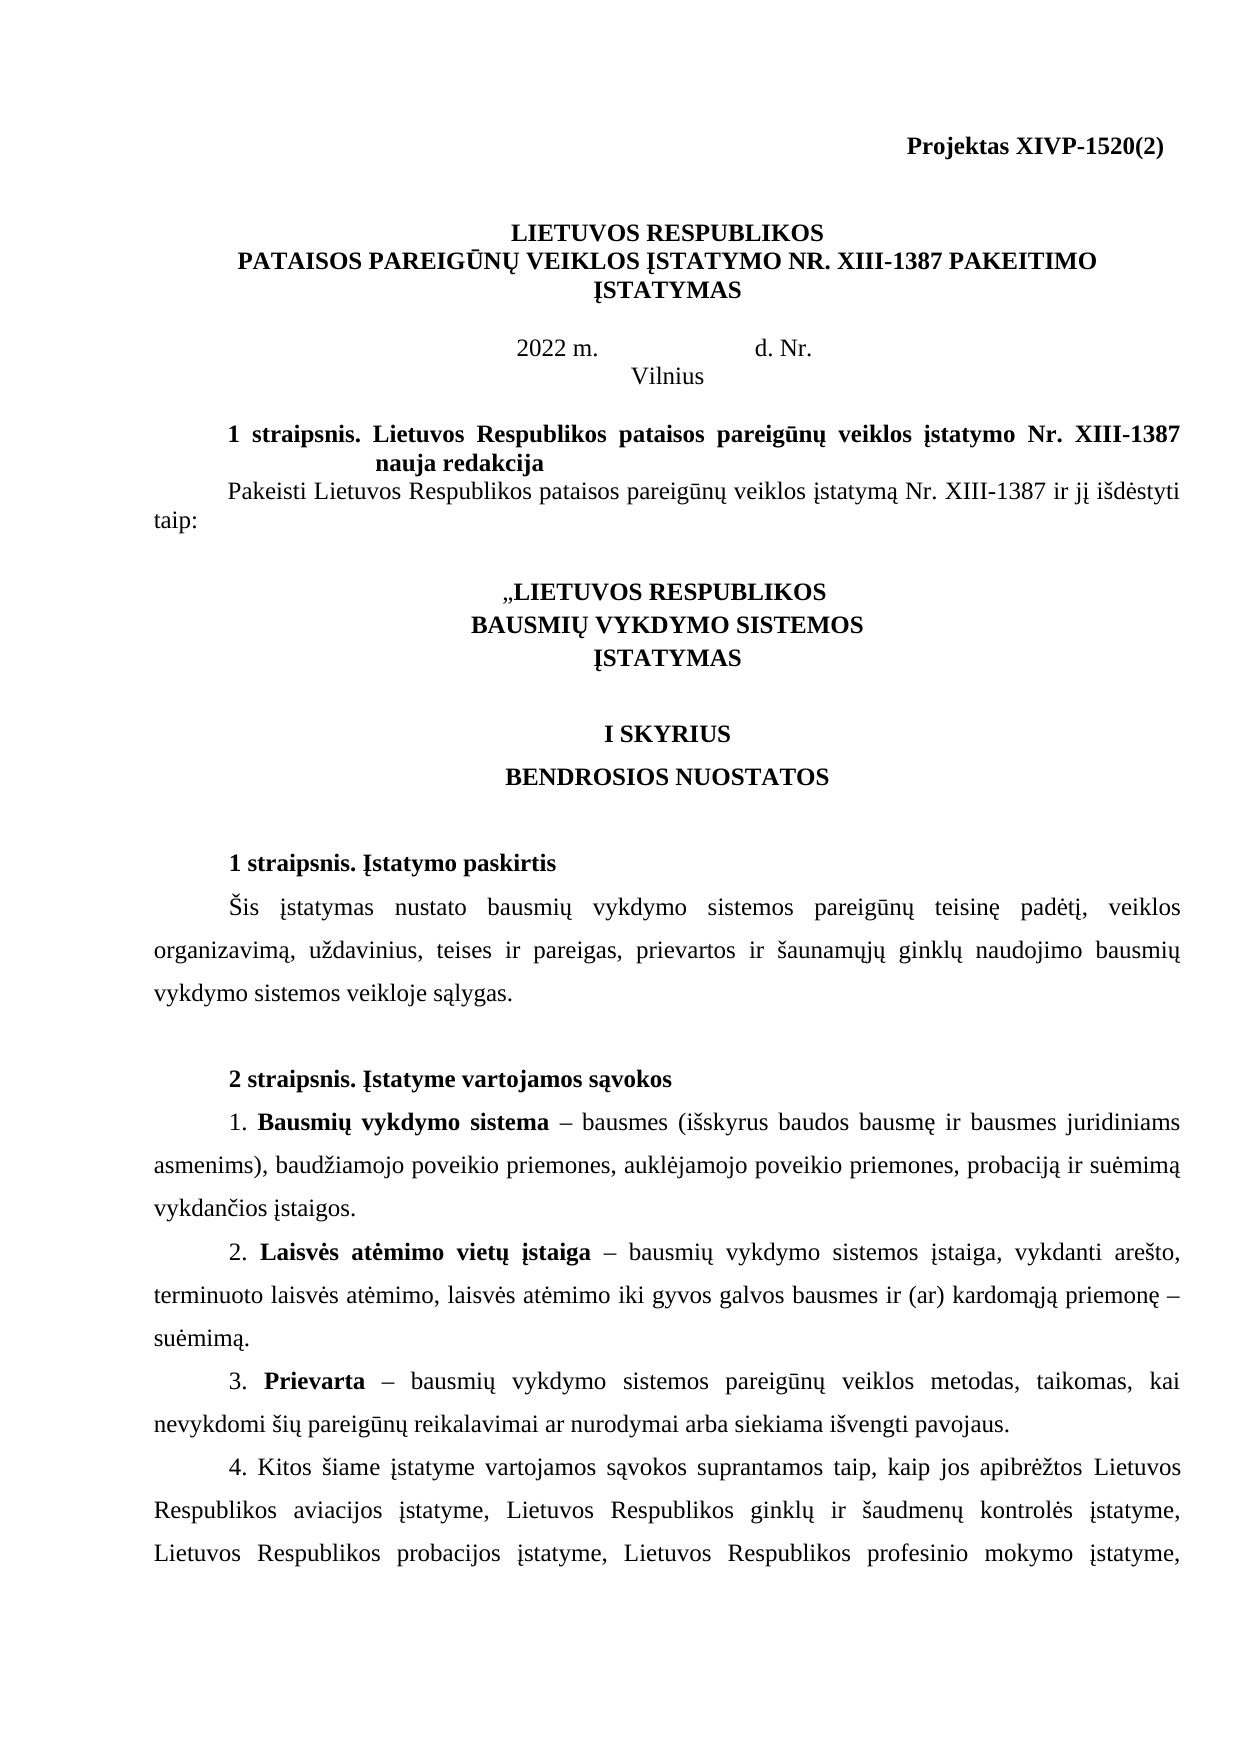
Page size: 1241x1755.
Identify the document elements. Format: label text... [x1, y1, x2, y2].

text Vilnius [153, 361, 1181, 390]
text 2. Laisvės atėmimo vietų įstaiga – bausmių vykdymo sistemos įstaiga, vykdanti arešto, terminuoto laisvės atėmimo, laisvės atėmimo iki gyvos galvos bausmes ir (ar) kardomąją priemonę – suėmimą. [153, 1237, 1181, 1352]
text bausmių vykdymo sistemos [153, 610, 1181, 639]
text 3. Prievarta – bausmių vykdymo sistemos pareigūnų veiklos metodas, taikomas, kai nevykdomi šių pareigūnų reikalavimai ar nurodymai arba siekiama išvengti pavojaus. [153, 1366, 1181, 1438]
text LIETUVOS RESPUBLIKOS [153, 218, 1181, 246]
text 2 straipsnis. Įstatyme vartojamos sąvokos [153, 1064, 1181, 1093]
text 4. Kitos šiame įstatyme vartojamos sąvokos suprantamos taip, kaip jos apibrėžtos Lietuvos Respublikos aviacijos įstatyme, Lietuvos Respublikos ginklų ir šaudmenų kontrolės įstatyme, Lietuvos Respublikos probacijos įstatyme, Lietuvos Respublikos profesinio mokymo įstatyme, [153, 1452, 1181, 1567]
text 2022 m. d. Nr. [153, 333, 1181, 361]
text I SKYRIUS [153, 719, 1181, 748]
text „LIETUVOS RESPUBLIKOS [153, 577, 1181, 606]
text PATAISOS PAREIGŪNŲ VEIKLOS ĮSTATYMO NR. XIII-1387 PAKEITIMO [153, 246, 1181, 275]
text 1 straipsnis. Įstatymo paskirtis [153, 848, 1181, 877]
text BENDROSIOS NUOSTATOS [153, 762, 1181, 791]
text ĮSTATYMAS [153, 643, 1181, 672]
text Pakeisti Lietuvos Respublikos pataisos pareigūnų veiklos įstatymą Nr. XIII-1387 ir jį išdėstyti taip: [153, 476, 1181, 534]
text 1. Bausmių vykdymo sistema – bausmes (išskyrus baudos bausmę ir bausmes juridiniams asmenims), baudžiamojo poveikio priemones, auklėjamojo poveikio priemones, probaciją ir suėmimą vykdančios įstaigos. [153, 1107, 1181, 1222]
text Šis įstatymas nustato bausmių vykdymo sistemos pareigūnų teisinę padėtį, veiklos organizavimą, uždavinius, teises ir pareigas, prievartos ir šaunamųjų ginklų naudojimo bausmių vykdymo sistemos veikloje sąlygas. [153, 892, 1181, 1007]
text Projektas XIVP-1520(2) [153, 131, 1181, 160]
text 1 straipsnis. Lietuvos Respublikos pataisos pareigūnų veiklos įstatymo Nr. XIII-1387 nauja redakcija [227, 419, 1181, 476]
text ĮSTATYMAS [153, 275, 1181, 304]
